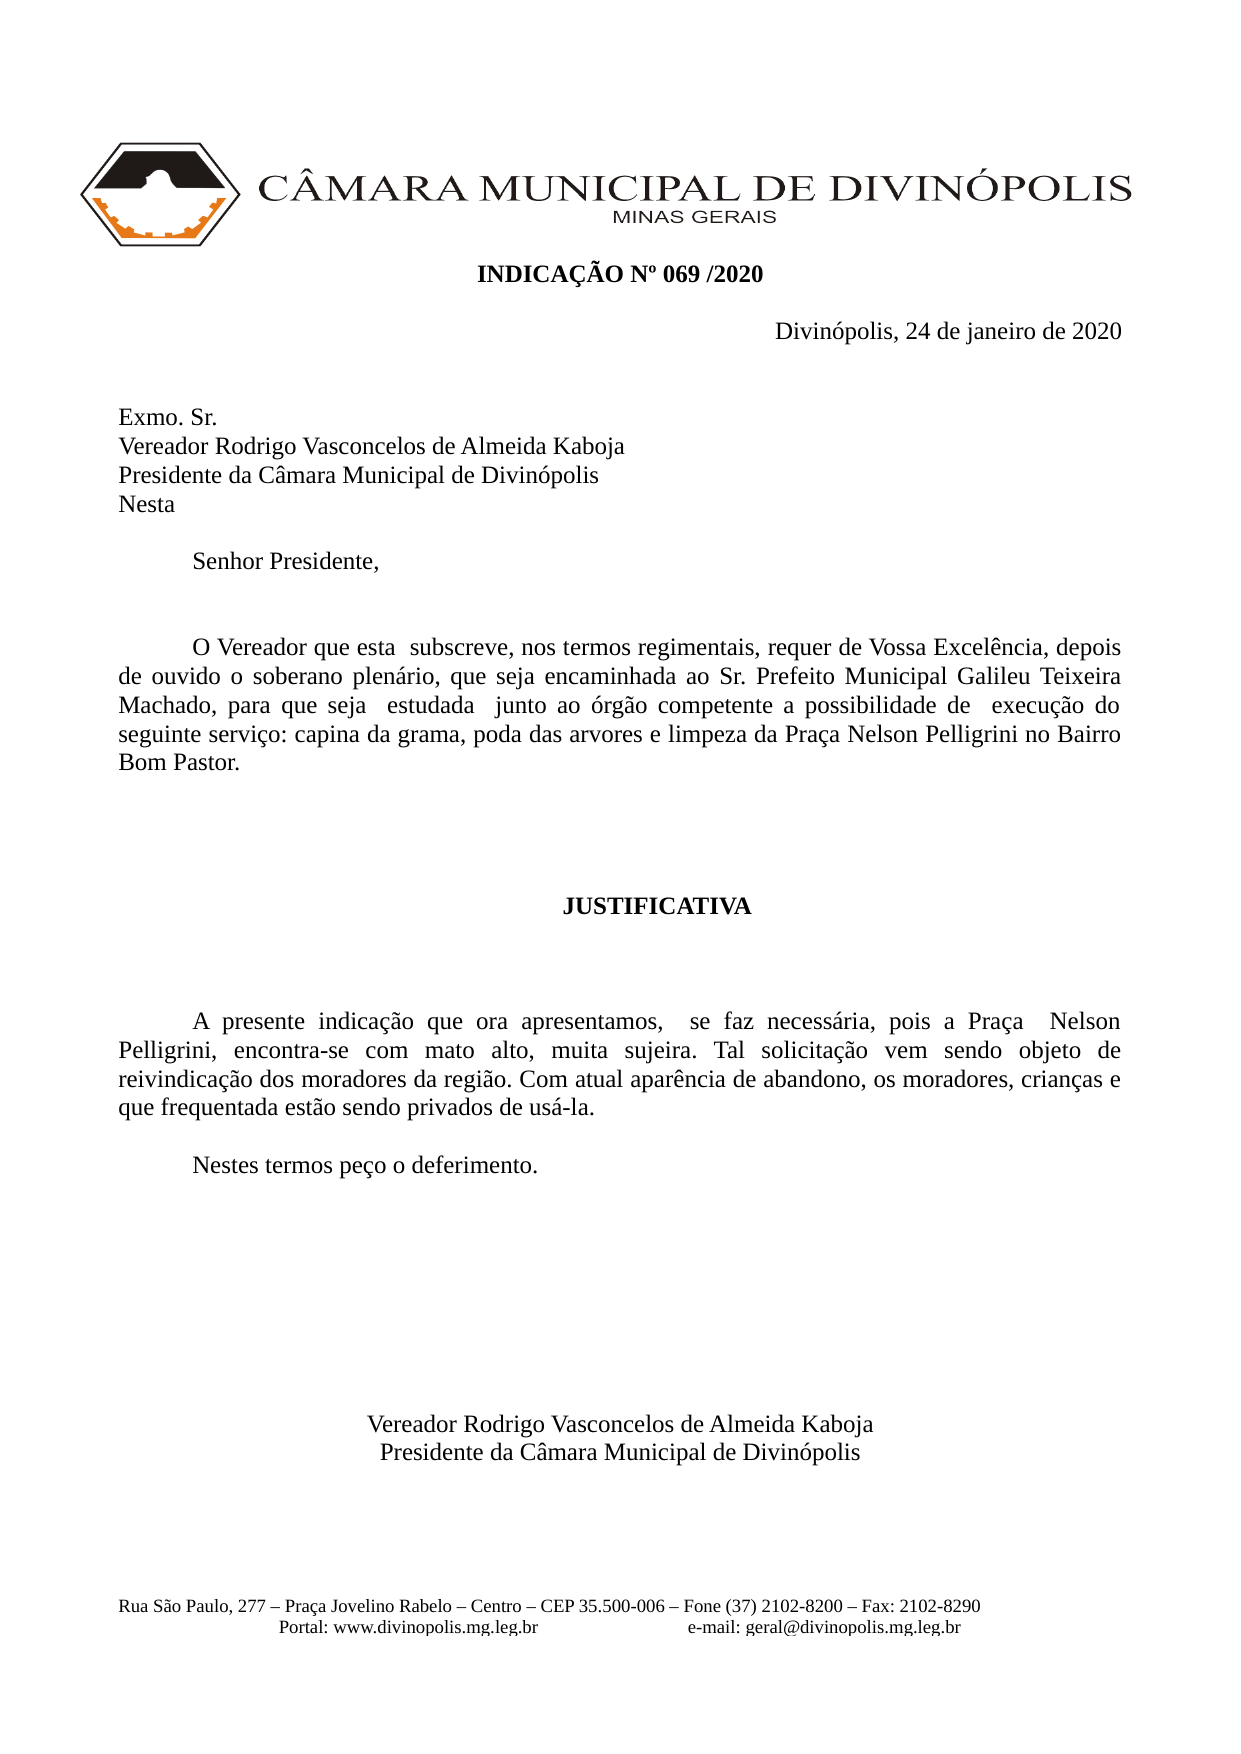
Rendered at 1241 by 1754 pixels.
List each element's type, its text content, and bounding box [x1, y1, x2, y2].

text Nestes termos peço o deferimento. [118, 1150, 1122, 1179]
text INDICAÇÃO Nº 069 /2020 [118, 259, 1122, 287]
text Vereador Rodrigo Vasconcelos de Almeida Kaboja [118, 431, 1122, 460]
text Presidente da Câmara Municipal de Divinópolis [118, 1437, 1122, 1466]
text Senhor Presidente, [118, 546, 1122, 575]
text Exmo. Sr. [118, 402, 1122, 431]
text Vereador Rodrigo Vasconcelos de Almeida Kaboja [118, 1409, 1122, 1437]
text Nesta [118, 489, 1122, 517]
text A presente indicação que ora apresentamos, se faz necessária, pois a Praça Nelson Pelligrini, encontra-se com mato alto, muita sujeira. Tal solicitação vem sendo objeto de reivindicação dos moradores da região. Com atual aparência de abandono, os moradores, crianças e que frequentada estão sendo privados de usá-la. [118, 1006, 1122, 1121]
text Presidente da Câmara Municipal de Divinópolis [118, 460, 1122, 489]
text JUSTIFICATIVA [118, 891, 1122, 920]
picture [57, 130, 1155, 259]
text Divinópolis, 24 de janeiro de 2020 [118, 316, 1122, 345]
text O Vereador que esta subscreve, nos termos regimentais, requer de Vossa Excelência, depois de ouvido o soberano plenário, que seja encaminhada ao Sr. Prefeito Municipal Galileu Teixeira Machado, para que seja estudada junto ao órgão competente a possibilidade de execução do seguinte serviço: capina da grama, poda das arvores e limpeza da Praça Nelson Pelligrini no Bairro Bom Pastor. [118, 632, 1122, 776]
